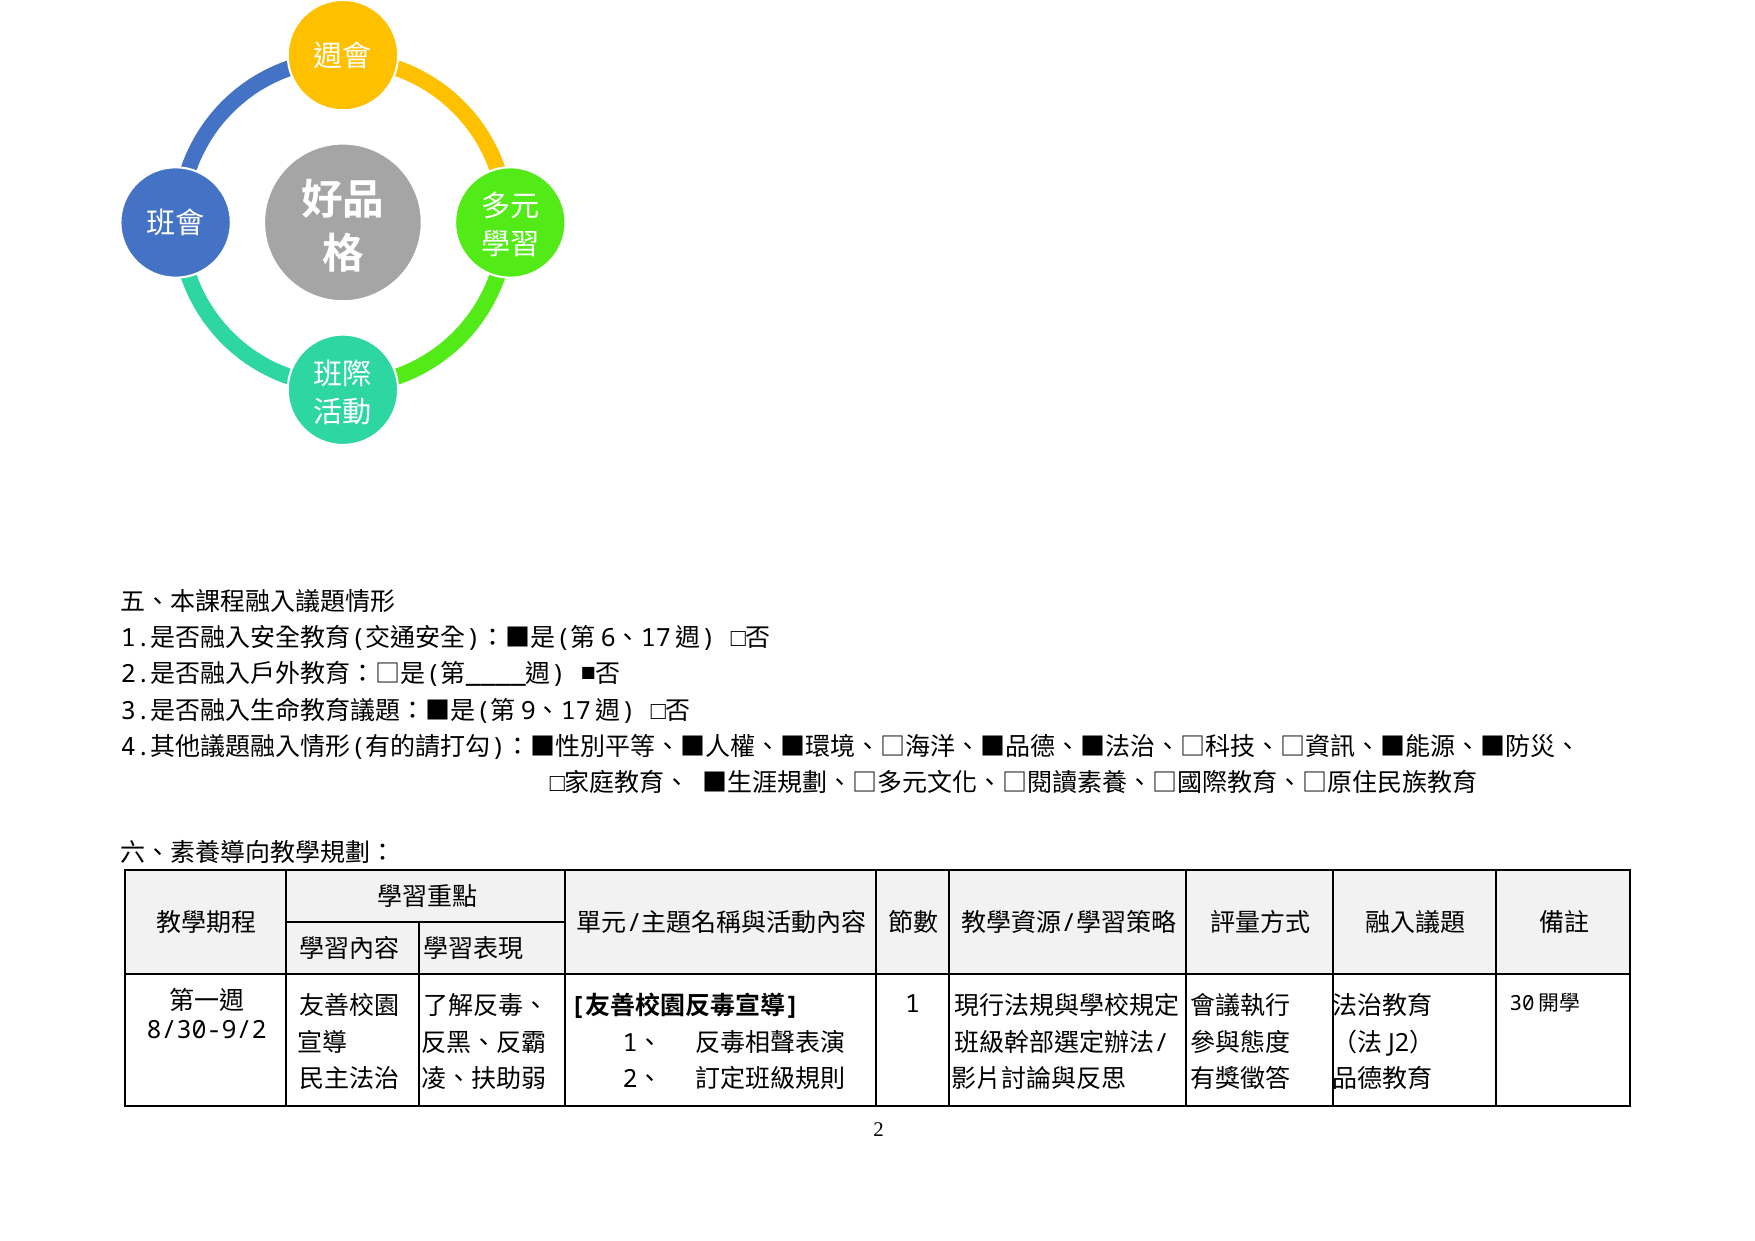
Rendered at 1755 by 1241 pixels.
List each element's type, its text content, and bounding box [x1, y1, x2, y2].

table_header 節數 [877, 871, 948, 973]
text 1.是否融入安全教育(交通安全)：■是(第6、17週) □否 [118, 618, 1636, 654]
table_cell 了解反毒、反黑、反霸凌、扶助弱 [420, 975, 564, 1105]
table_cell 會議執行 參與態度 有獎徵答 [1187, 975, 1332, 1105]
text 4.其他議題融入情形(有的請打勾)：■性別平等、■人權、■環境、□海洋、■品德、■法治、□科技、□資訊、■能源、■防災、 [118, 726, 1636, 763]
table_cell 友善校園宣導 民主法治 [287, 975, 418, 1105]
table_header 教學資源/學習策略 [950, 871, 1185, 973]
table_cell 1 [877, 975, 948, 1105]
table_cell 學習內容 [287, 923, 418, 973]
table_cell 學習表現 [420, 923, 564, 973]
table_cell [友善校園反毒宣導] 反毒相聲表演 訂定班級規則 班級幹部選舉 [566, 975, 875, 1105]
table_header 備註 [1497, 871, 1629, 973]
table_cell 30開學 [1497, 975, 1629, 1105]
table_header 單元/主題名稱與活動內容 [566, 871, 875, 973]
table_header 融入議題 [1334, 871, 1495, 973]
text 2.是否融入戶外教育：□是(第____週) ■否 [118, 654, 1636, 690]
table_cell 第一週 8/30-9/2 [126, 975, 285, 1105]
table_header 教學期程 [126, 871, 285, 973]
text 六、素養導向教學規劃： [118, 833, 1636, 869]
text 3.是否融入生命教育議題：■是(第9、17週) □否 [118, 690, 1636, 726]
table_header 學習重點 [287, 871, 564, 921]
table_header 評量方式 [1187, 871, 1332, 973]
text 五、本課程融入議題情形 [118, 581, 1636, 618]
text □家庭教育、 ■生涯規劃、□多元文化、□閱讀素養、□國際教育、□原住民族教育 [118, 763, 1636, 799]
table_cell 現行法規與學校規定 班級幹部選定辦法/影片討論與反思 [950, 975, 1185, 1105]
table_cell 法治教育 （法 J2） 品德教育 [1334, 975, 1495, 1105]
